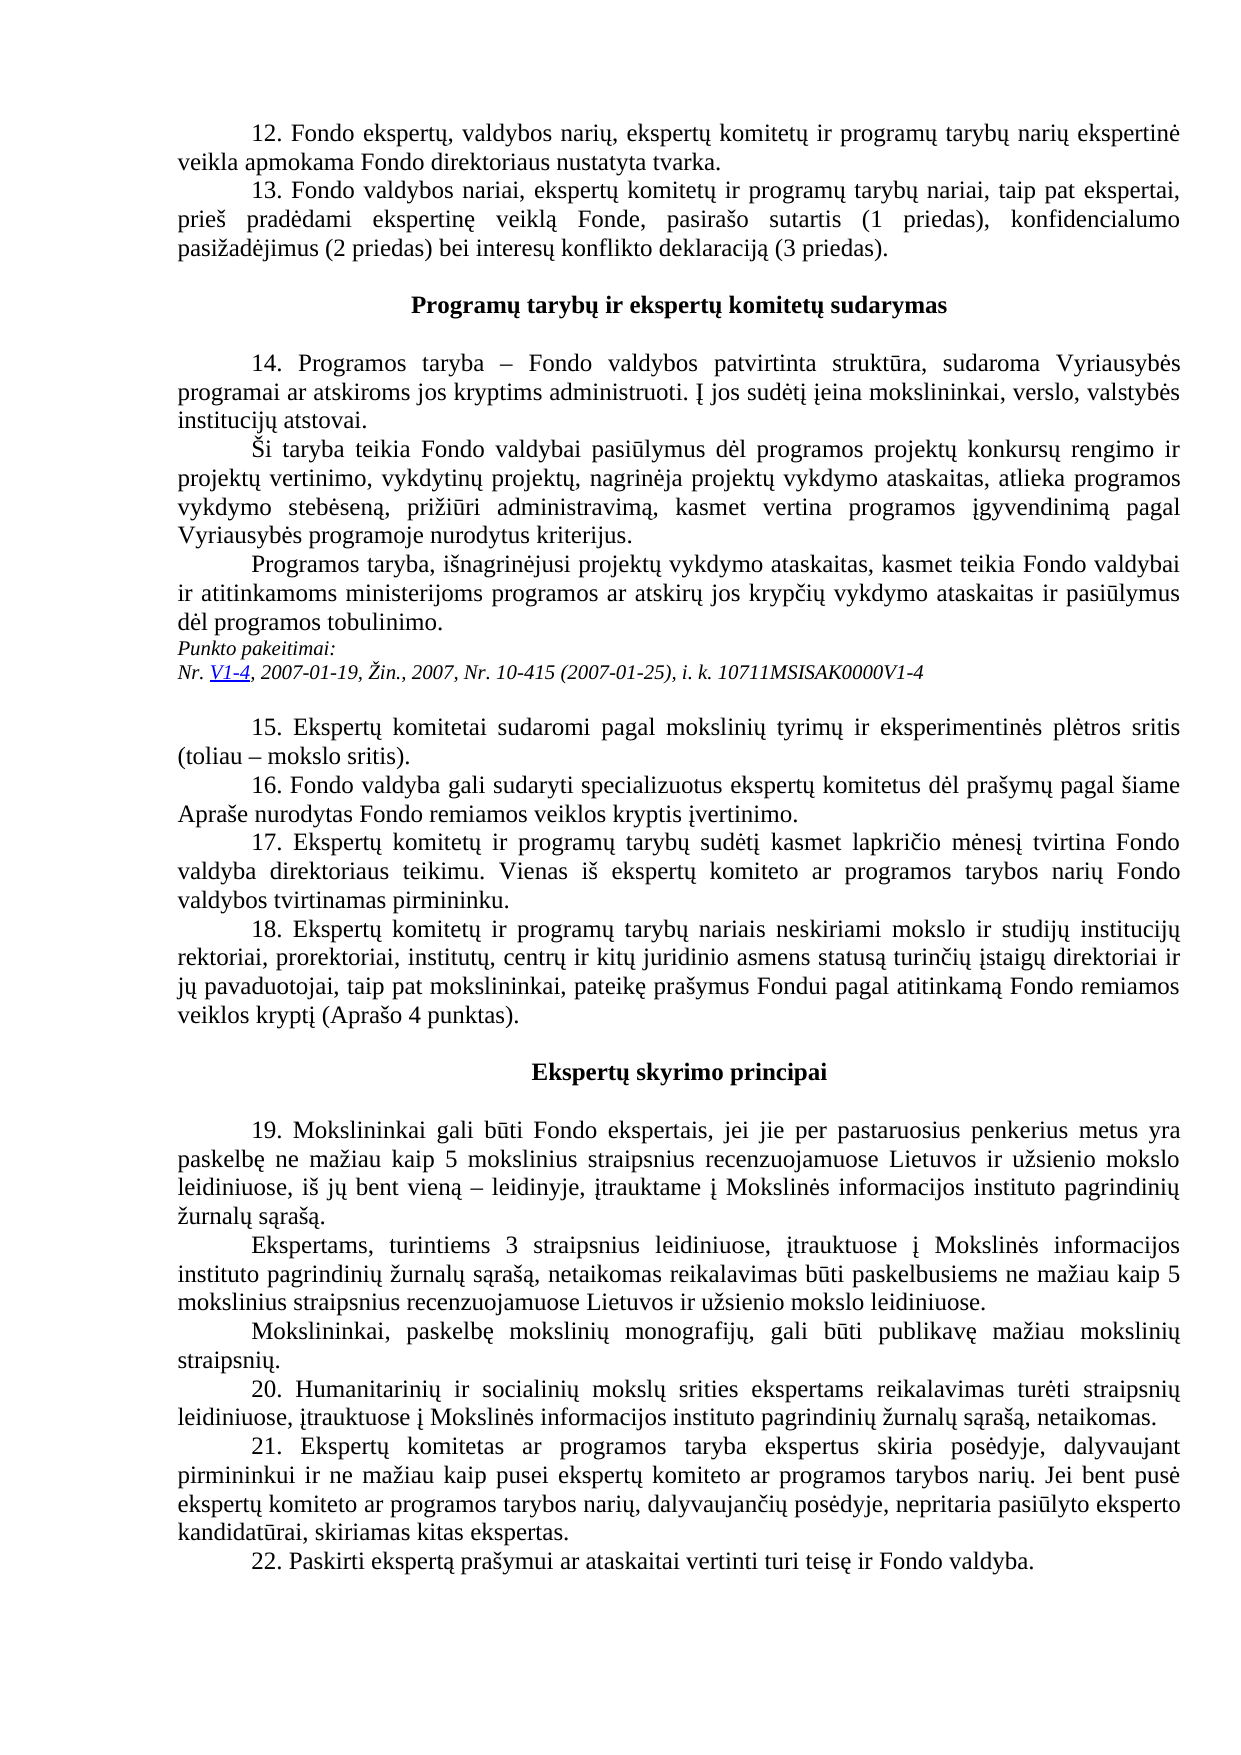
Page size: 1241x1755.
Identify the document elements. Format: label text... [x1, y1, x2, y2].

text Ekspertų skyrimo principai [177, 1057, 1181, 1086]
text 15. Ekspertų komitetai sudaromi pagal mokslinių tyrimų ir eksperimentinės plėtros sritis (toliau – mokslo sritis). [177, 712, 1181, 770]
text 19. Mokslininkai gali būti Fondo ekspertais, jei jie per pastaruosius penkerius metus yra paskelbę ne mažiau kaip 5 mokslinius straipsnius recenzuojamuose Lietuvos ir užsienio mokslo leidiniuose, iš jų bent vieną – leidinyje, įtrauktame į Mokslinės informacijos instituto pagrindinių žurnalų sąrašą. [177, 1115, 1181, 1230]
text Punkto pakeitimai: [177, 636, 1181, 660]
text Ši taryba teikia Fondo valdybai pasiūlymus dėl programos projektų konkursų rengimo ir projektų vertinimo, vykdytinų projektų, nagrinėja projektų vykdymo ataskaitas, atlieka programos vykdymo stebėseną, prižiūri administravimą, kasmet vertina programos įgyvendinimą pagal Vyriausybės programoje nurodytus kriterijus. [177, 434, 1181, 549]
text Mokslininkai, paskelbę mokslinių monografijų, gali būti publikavę mažiau mokslinių straipsnių. [177, 1316, 1181, 1374]
text 20. Humanitarinių ir socialinių mokslų srities ekspertams reikalavimas turėti straipsnių leidiniuose, įtrauktuose į Mokslinės informacijos instituto pagrindinių žurnalų sąrašą, netaikomas. [177, 1374, 1181, 1431]
text Nr. V1-4, 2007-01-19, Žin., 2007, Nr. 10-415 (2007-01-25), i. k. 10711MSISAK0000V1-4 [177, 660, 1181, 684]
text 12. Fondo ekspertų, valdybos narių, ekspertų komitetų ir programų tarybų narių ekspertinė veikla apmokama Fondo direktoriaus nustatyta tvarka. [177, 118, 1181, 176]
text 21. Ekspertų komitetas ar programos taryba ekspertus skiria posėdyje, dalyvaujant pirmininkui ir ne mažiau kaip pusei ekspertų komiteto ar programos tarybos narių. Jei bent pusė ekspertų komiteto ar programos tarybos narių, dalyvaujančių posėdyje, nepritaria pasiūlyto eksperto kandidatūrai, skiriamas kitas ekspertas. [177, 1431, 1181, 1546]
text 22. Paskirti ekspertą prašymui ar ataskaitai vertinti turi teisę ir Fondo valdyba. [177, 1546, 1181, 1575]
text 18. Ekspertų komitetų ir programų tarybų nariais neskiriami mokslo ir studijų institucijų rektoriai, prorektoriai, institutų, centrų ir kitų juridinio asmens statusą turinčių įstaigų direktoriai ir jų pavaduotojai, taip pat mokslininkai, pateikę prašymus Fondui pagal atitinkamą Fondo remiamos veiklos kryptį (Aprašo 4 punktas). [177, 914, 1181, 1029]
text Ekspertams, turintiems 3 straipsnius leidiniuose, įtrauktuose į Mokslinės informacijos instituto pagrindinių žurnalų sąrašą, netaikomas reikalavimas būti paskelbusiems ne mažiau kaip 5 mokslinius straipsnius recenzuojamuose Lietuvos ir užsienio mokslo leidiniuose. [177, 1230, 1181, 1316]
text 17. Ekspertų komitetų ir programų tarybų sudėtį kasmet lapkričio mėnesį tvirtina Fondo valdyba direktoriaus teikimu. Vienas iš ekspertų komiteto ar programos tarybos narių Fondo valdybos tvirtinamas pirmininku. [177, 827, 1181, 914]
text Programos taryba, išnagrinėjusi projektų vykdymo ataskaitas, kasmet teikia Fondo valdybai ir atitinkamoms ministerijoms programos ar atskirų jos krypčių vykdymo ataskaitas ir pasiūlymus dėl programos tobulinimo. [177, 549, 1181, 636]
text 16. Fondo valdyba gali sudaryti specializuotus ekspertų komitetus dėl prašymų pagal šiame Apraše nurodytas Fondo remiamos veiklos kryptis įvertinimo. [177, 770, 1181, 827]
text Programų tarybų ir ekspertų komitetų sudarymas [177, 291, 1181, 319]
text 13. Fondo valdybos nariai, ekspertų komitetų ir programų tarybų nariai, taip pat ekspertai, prieš pradėdami ekspertinę veiklą Fonde, pasirašo sutartis (1 priedas), konfidencialumo pasižadėjimus (2 priedas) bei interesų konflikto deklaraciją (3 priedas). [177, 176, 1181, 262]
text 14. Programos taryba – Fondo valdybos patvirtinta struktūra, sudaroma Vyriausybės programai ar atskiroms jos kryptims administruoti. Į jos sudėtį įeina mokslininkai, verslo, valstybės institucijų atstovai. [177, 348, 1181, 434]
